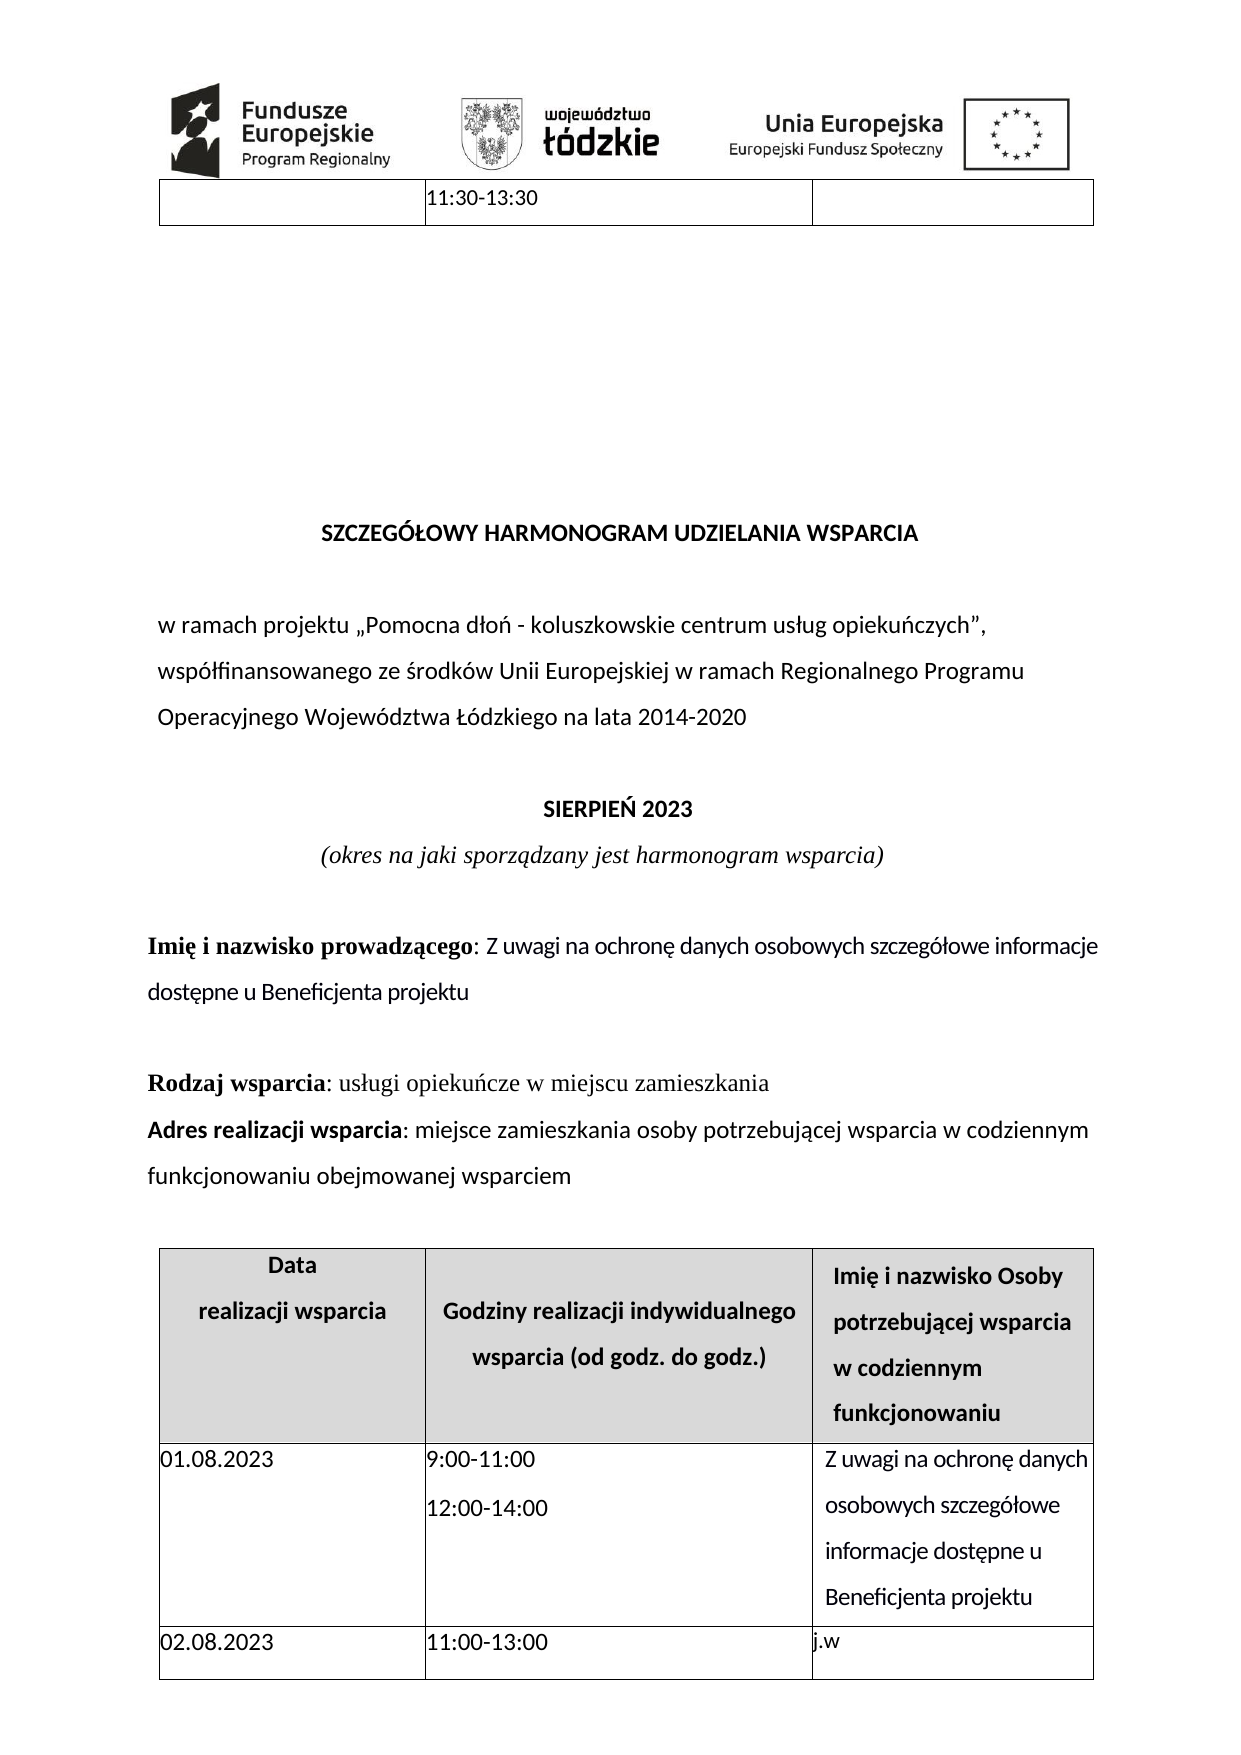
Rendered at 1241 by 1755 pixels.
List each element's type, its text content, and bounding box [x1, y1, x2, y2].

table_cell 11:30-13:30 [426, 180, 812, 224]
text Rodzaj wsparcia: usługi opiekuńcze w miejscu zamieszkania [147, 1068, 1105, 1096]
text Imię i nazwisko prowadzącego: Z uwagi na ochronę danych osobowych szczegółowe informacje dostępne u Beneficjenta projektu [147, 930, 1105, 1006]
text Adres realizacji wsparcia: miejsce zamieszkania osoby potrzebującej wsparcia w codziennym funkcjonowaniu obejmowanej wsparciem [147, 1114, 1105, 1190]
table_cell [160, 180, 425, 224]
text w ramach projektu „Pomocna dłoń - koluszkowskie centrum usług opiekuńczych”, współfinansowanego ze środków Unii Europejskiej w ramach Regionalnego Programu Operacyjnego Województwa Łódzkiego na lata 2014-2020 [157, 609, 1082, 732]
table_cell 02.08.2023 [160, 1627, 425, 1679]
table_cell 9:00-11:00 12:00-14:00 [426, 1444, 812, 1626]
table_header Imię i nazwisko Osoby potrzebującej wsparcia w codziennym funkcjonowaniu [813, 1249, 1093, 1442]
picture [165, 82, 1073, 179]
table_cell [813, 180, 1093, 224]
table_cell j.w [813, 1627, 1093, 1679]
table_header Godziny realizacji indywidualnego wsparcia (od godz. do godz.) [426, 1249, 812, 1442]
table_cell 11:00-13:00 [426, 1627, 812, 1679]
subtitle SIERPIEŃ 2023 [543, 793, 697, 824]
table_header Data realizacji wsparcia [160, 1249, 425, 1442]
table_cell Z uwagi na ochronę danych osobowych szczegółowe informacje dostępne u Beneficjenta projektu [813, 1444, 1093, 1626]
text (okres na jaki sporządzany jest harmonogram wsparcia) [321, 840, 919, 869]
table_cell 01.08.2023 [160, 1444, 425, 1626]
subtitle SZCZEGÓŁOWY HARMONOGRAM UDZIELANIA WSPARCIA [321, 517, 919, 548]
